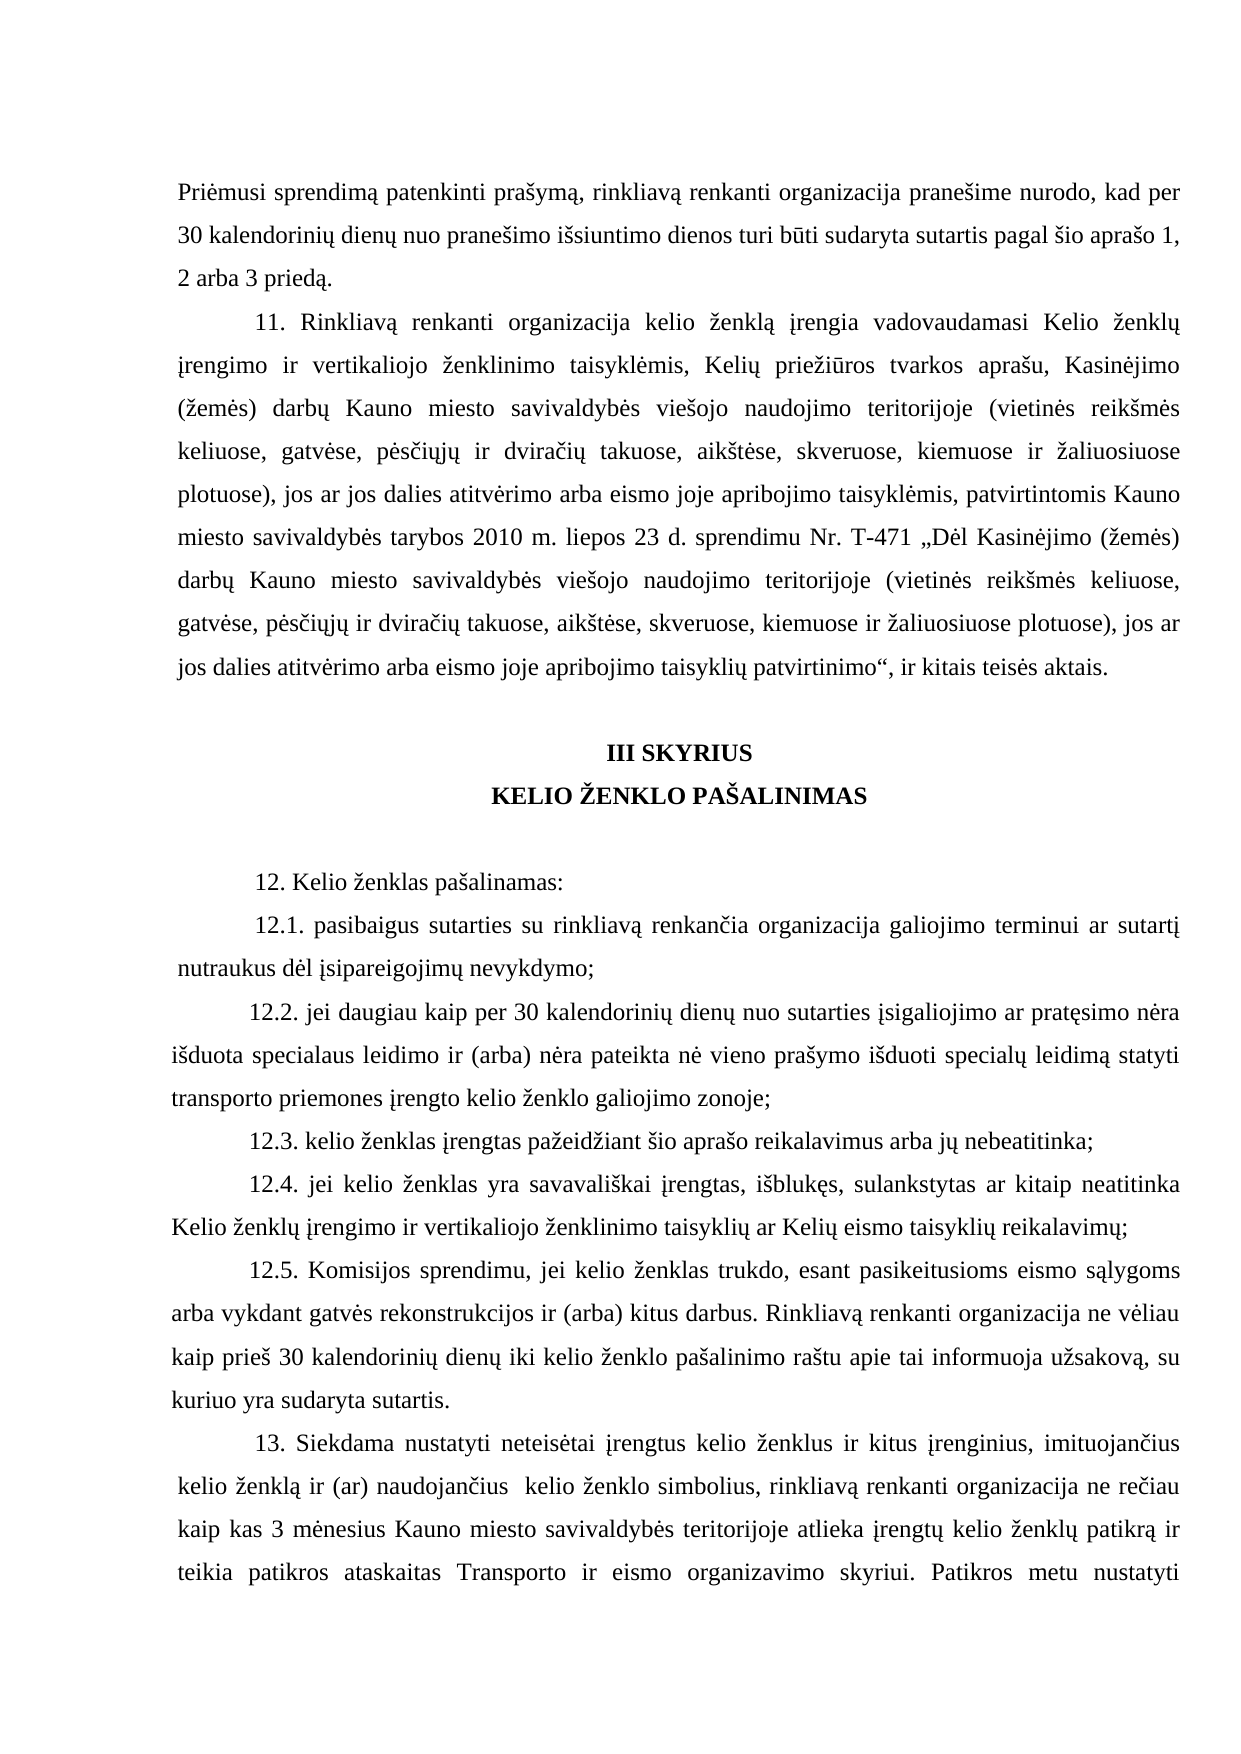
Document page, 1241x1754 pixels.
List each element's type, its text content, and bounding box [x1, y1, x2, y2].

text 12.4. jei kelio ženklas yra savavališkai įrengtas, išblukęs, sulankstytas ar kitaip neatitinka Kelio ženklų įrengimo ir vertikaliojo ženklinimo taisyklių ar Kelių eismo taisyklių reikalavimų; [171, 1169, 1181, 1241]
text Priėmusi sprendimą patenkinti prašymą, rinkliavą renkanti organizacija pranešime nurodo, kad per 30 kalendorinių dienų nuo pranešimo išsiuntimo dienos turi būti sudaryta sutartis pagal šio aprašo 1, 2 arba 3 priedą. [177, 177, 1181, 292]
text KELIO ŽENKLO PAŠALINIMAS [177, 781, 1181, 810]
text 12.2. jei daugiau kaip per 30 kalendorinių dienų nuo sutarties įsigaliojimo ar pratęsimo nėra išduota specialaus leidimo ir (arba) nėra pateikta nė vieno prašymo išduoti specialų leidimą statyti transporto priemones įrengto kelio ženklo galiojimo zonoje; [171, 997, 1181, 1112]
text 12.1. pasibaigus sutarties su rinkliavą renkančia organizacija galiojimo terminui ar sutartį nutraukus dėl įsipareigojimų nevykdymo; [177, 910, 1181, 982]
text 12.5. Komisijos sprendimu, jei kelio ženklas trukdo, esant pasikeitusioms eismo sąlygoms arba vykdant gatvės rekonstrukcijos ir (arba) kitus darbus. Rinkliavą renkanti organizacija ne vėliau kaip prieš 30 kalendorinių dienų iki kelio ženklo pašalinimo raštu apie tai informuoja užsakovą, su kuriuo yra sudaryta sutartis. [171, 1255, 1181, 1413]
text 12.3. kelio ženklas įrengtas pažeidžiant šio aprašo reikalavimus arba jų nebeatitinka; [171, 1126, 1181, 1155]
text 11. Rinkliavą renkanti organizacija kelio ženklą įrengia vadovaudamasi Kelio ženklų įrengimo ir vertikaliojo ženklinimo taisyklėmis, Kelių priežiūros tvarkos aprašu, Kasinėjimo (žemės) darbų Kauno miesto savivaldybės viešojo naudojimo teritorijoje (vietinės reikšmės keliuose, gatvėse, pėsčiųjų ir dviračių takuose, aikštėse, skveruose, kiemuose ir žaliuosiuose plotuose), jos ar jos dalies atitvėrimo arba eismo joje apribojimo taisyklėmis, patvirtintomis Kauno miesto savivaldybės tarybos 2010 m. liepos 23 d. sprendimu Nr. T-471 „Dėl Kasinėjimo (žemės) darbų Kauno miesto savivaldybės viešojo naudojimo teritorijoje (vietinės reikšmės keliuose, gatvėse, pėsčiųjų ir dviračių takuose, aikštėse, skveruose, kiemuose ir žaliuosiuose plotuose), jos ar jos dalies atitvėrimo arba eismo joje apribojimo taisyklių patvirtinimo“, ir kitais teisės aktais. [177, 307, 1181, 680]
text 13. Siekdama nustatyti neteisėtai įrengtus kelio ženklus ir kitus įrenginius, imituojančius kelio ženklą ir (ar) naudojančius kelio ženklo simbolius, rinkliavą renkanti organizacija ne rečiau kaip kas 3 mėnesius Kauno miesto savivaldybės teritorijoje atlieka įrengtų kelio ženklų patikrą ir teikia patikros ataskaitas Transporto ir eismo organizavimo skyriui. Patikros metu nustatyti [177, 1428, 1181, 1586]
text III SKYRIUS [177, 738, 1181, 767]
text 12. Kelio ženklas pašalinamas: [177, 867, 1181, 896]
